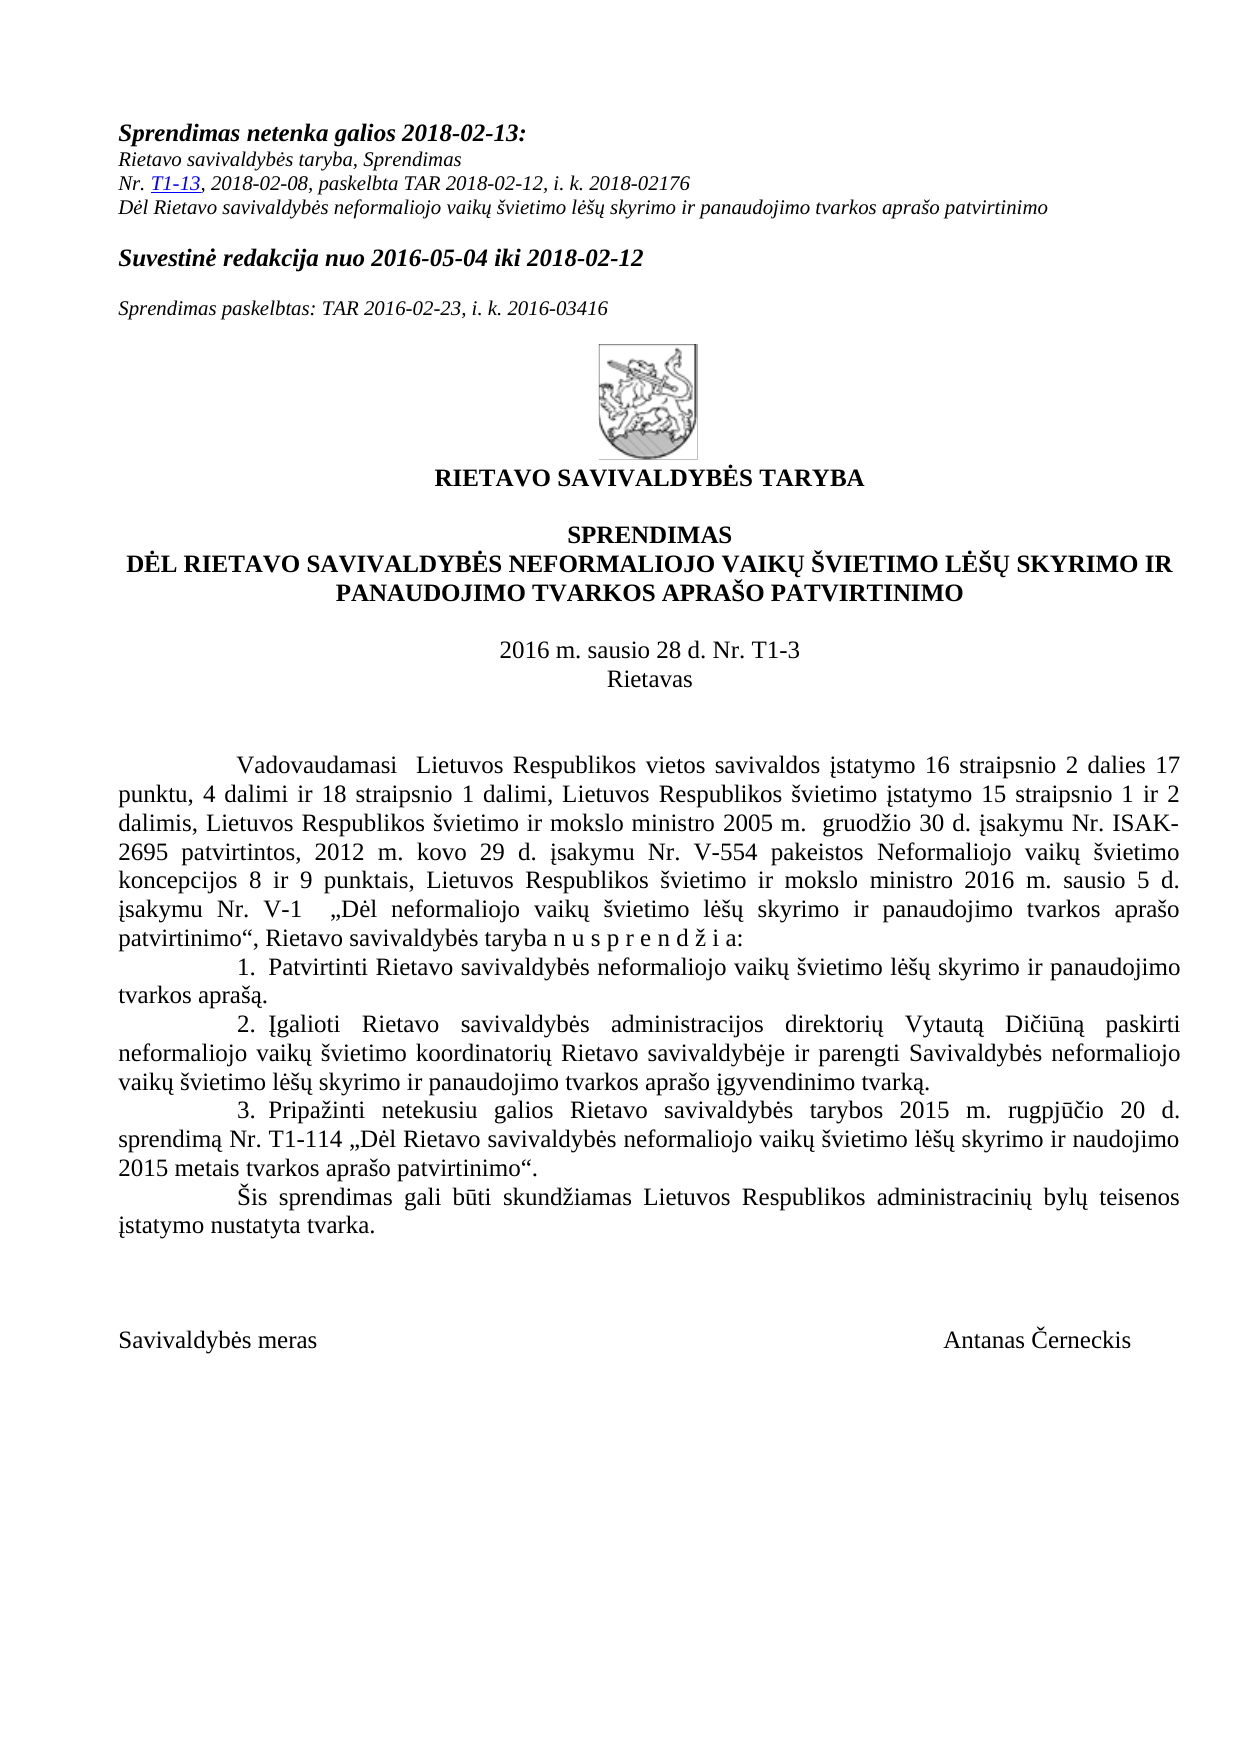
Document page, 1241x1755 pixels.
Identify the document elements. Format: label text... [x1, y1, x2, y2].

text Suvestinė redakcija nuo 2016-05-04 iki 2018-02-12 [118, 243, 1181, 272]
text RIETAVO SAVIVALDYBĖS TARYBA [118, 463, 1181, 492]
text DĖL RIETAVO SAVIVALDYBĖS NEFORMALIOJO VAIKŲ ŠVIETIMO LĖŠŲ SKYRIMO IR PANAUDOJIMO TVARKOS APRAŠO PATVIRTINIMO [118, 549, 1181, 607]
text Sprendimas paskelbtas: TAR 2016-02-23, i. k. 2016-03416 [118, 296, 1181, 320]
text 3. Pripažinti netekusiu galios Rietavo savivaldybės tarybos 2015 m. rugpjūčio 20 d. sprendimą Nr. T1-114 „Dėl Rietavo savivaldybės neformaliojo vaikų švietimo lėšų skyrimo ir naudojimo 2015 metais tvarkos aprašo patvirtinimo“. [118, 1095, 1181, 1182]
text 1. Patvirtinti Rietavo savivaldybės neformaliojo vaikų švietimo lėšų skyrimo ir panaudojimo tvarkos aprašą. [118, 952, 1181, 1009]
text Savivaldybės meras Antanas Černeckis [118, 1325, 1181, 1354]
text Sprendimas netenka galios 2018-02-13: [118, 118, 1181, 147]
text Rietavas [118, 664, 1181, 693]
text Dėl Rietavo savivaldybės neformaliojo vaikų švietimo lėšų skyrimo ir panaudojimo tvarkos aprašo patvirtinimo [118, 195, 1181, 219]
text SPRENDIMAS [118, 520, 1181, 549]
text Rietavo savivaldybės taryba, Sprendimas [118, 147, 1181, 171]
text 2. Įgalioti Rietavo savivaldybės administracijos direktorių Vytautą Dičiūną paskirti neformaliojo vaikų švietimo koordinatorių Rietavo savivaldybėje ir parengti Savivaldybės neformaliojo vaikų švietimo lėšų skyrimo ir panaudojimo tvarkos aprašo įgyvendinimo tvarką. [118, 1009, 1181, 1095]
text Nr. T1-13, 2018-02-08, paskelbta TAR 2018-02-12, i. k. 2018-02176 [118, 171, 1181, 195]
text 2016 m. sausio 28 d. Nr. T1-3 [118, 635, 1181, 664]
text Šis sprendimas gali būti skundžiamas Lietuvos Respublikos administracinių bylų teisenos įstatymo nustatyta tvarka. [118, 1182, 1181, 1239]
text Vadovaudamasi Lietuvos Respublikos vietos savivaldos įstatymo 16 straipsnio 2 dalies 17 punktu, 4 dalimi ir 18 straipsnio 1 dalimi, Lietuvos Respublikos švietimo įstatymo 15 straipsnio 1 ir 2 dalimis, Lietuvos Respublikos švietimo ir mokslo ministro 2005 m. gruodžio 30 d. įsakymu Nr. ISAK-2695 patvirtintos, 2012 m. kovo 29 d. įsakymu Nr. V-554 pakeistos Neformaliojo vaikų švietimo koncepcijos 8 ir 9 punktais, Lietuvos Respublikos švietimo ir mokslo ministro 2016 m. sausio 5 d. įsakymu Nr. V-1 „Dėl neformaliojo vaikų švietimo lėšų skyrimo ir panaudojimo tvarkos aprašo patvirtinimo“, Rietavo savivaldybės taryba n u s p r e n d ž i a: [118, 750, 1181, 952]
